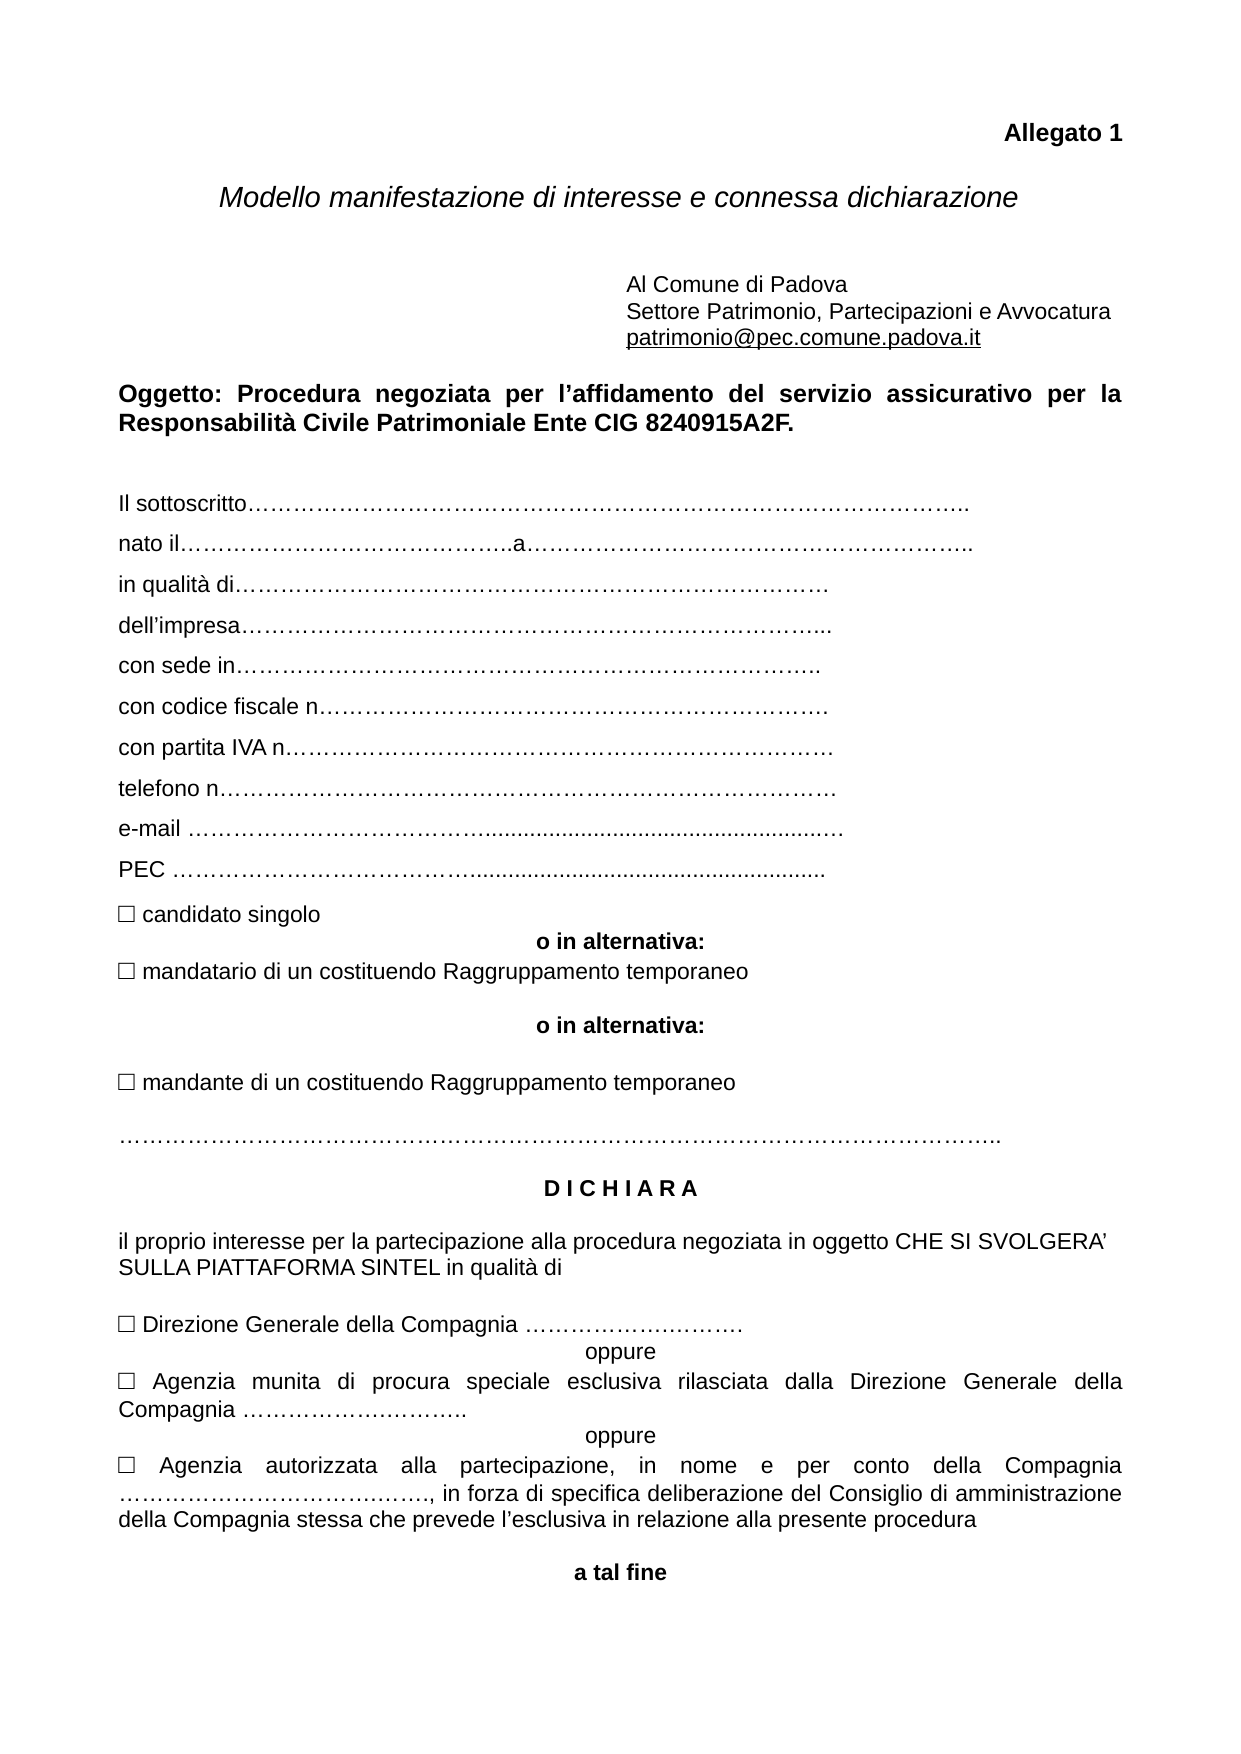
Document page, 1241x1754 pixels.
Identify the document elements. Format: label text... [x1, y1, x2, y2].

text o in alternativa: [118, 928, 1123, 954]
text □ mandante di un costituendo Raggruppamento temporaneo [118, 1065, 1123, 1096]
text □ mandatario di un costituendo Raggruppamento temporaneo [118, 954, 1123, 986]
text o in alternativa: [118, 1012, 1123, 1038]
text Settore Patrimonio, Partecipazioni e Avvocatura [626, 298, 1123, 324]
text PEC …………………………………........................................................ [118, 856, 1123, 882]
text □ Agenzia munita di procura speciale esclusiva rilasciata dalla Direzione Generale della Compagnia ……………….……….. [118, 1364, 1123, 1422]
text □ Direzione Generale della Compagnia ……………….………. [118, 1307, 1123, 1338]
text patrimonio@pec.comune.padova.it [626, 324, 1123, 351]
text il proprio interesse per la partecipazione alla procedura negoziata in oggetto CHE SI SVOLGERA’ SULLA PIATTAFORMA SINTEL in qualità di [118, 1228, 1123, 1280]
text D I C H I A R A [118, 1175, 1123, 1201]
text Modello manifestazione di interesse e connessa dichiarazione [118, 180, 1123, 214]
text con partita IVA n……………………………………………………………… [118, 734, 1123, 760]
text dell’impresa…………………………………………………………………... [118, 612, 1123, 638]
text Il sottoscritto………………………………………………………………………………….. [118, 489, 1123, 516]
text telefono n……………………………………………………………………… [118, 774, 1123, 801]
text …………………………………………………………………………………………………….. [118, 1122, 1123, 1149]
text oppure [118, 1338, 1123, 1364]
text □ candidato singolo [118, 897, 1123, 928]
text Allegato 1 [118, 118, 1123, 147]
text □ Agenzia autorizzata alla partecipazione, in nome e per conto della Compagnia …………………………….……., in forza di specifica deliberazione del Consiglio di amministrazione della Compagnia stessa che prevede l’esclusiva in relazione alla presente procedura [118, 1448, 1123, 1532]
text e-mail ………………………………….....................................................… [118, 815, 1123, 842]
text con codice fiscale n…………………………………………………………. [118, 693, 1123, 719]
text in qualità di…………………………………………………………………… [118, 571, 1123, 597]
text a tal fine [118, 1559, 1123, 1585]
text Al Comune di Padova [626, 271, 1123, 298]
text nato il……………………………………..a………………………………………………….. [118, 530, 1123, 557]
text oppure [118, 1422, 1123, 1448]
text Oggetto: Procedura negoziata per l’affidamento del servizio assicurativo per la Responsabilità Civile Patrimoniale Ente CIG 8240915A2F. [118, 379, 1123, 437]
text con sede in………………………………………………………………….. [118, 652, 1123, 679]
